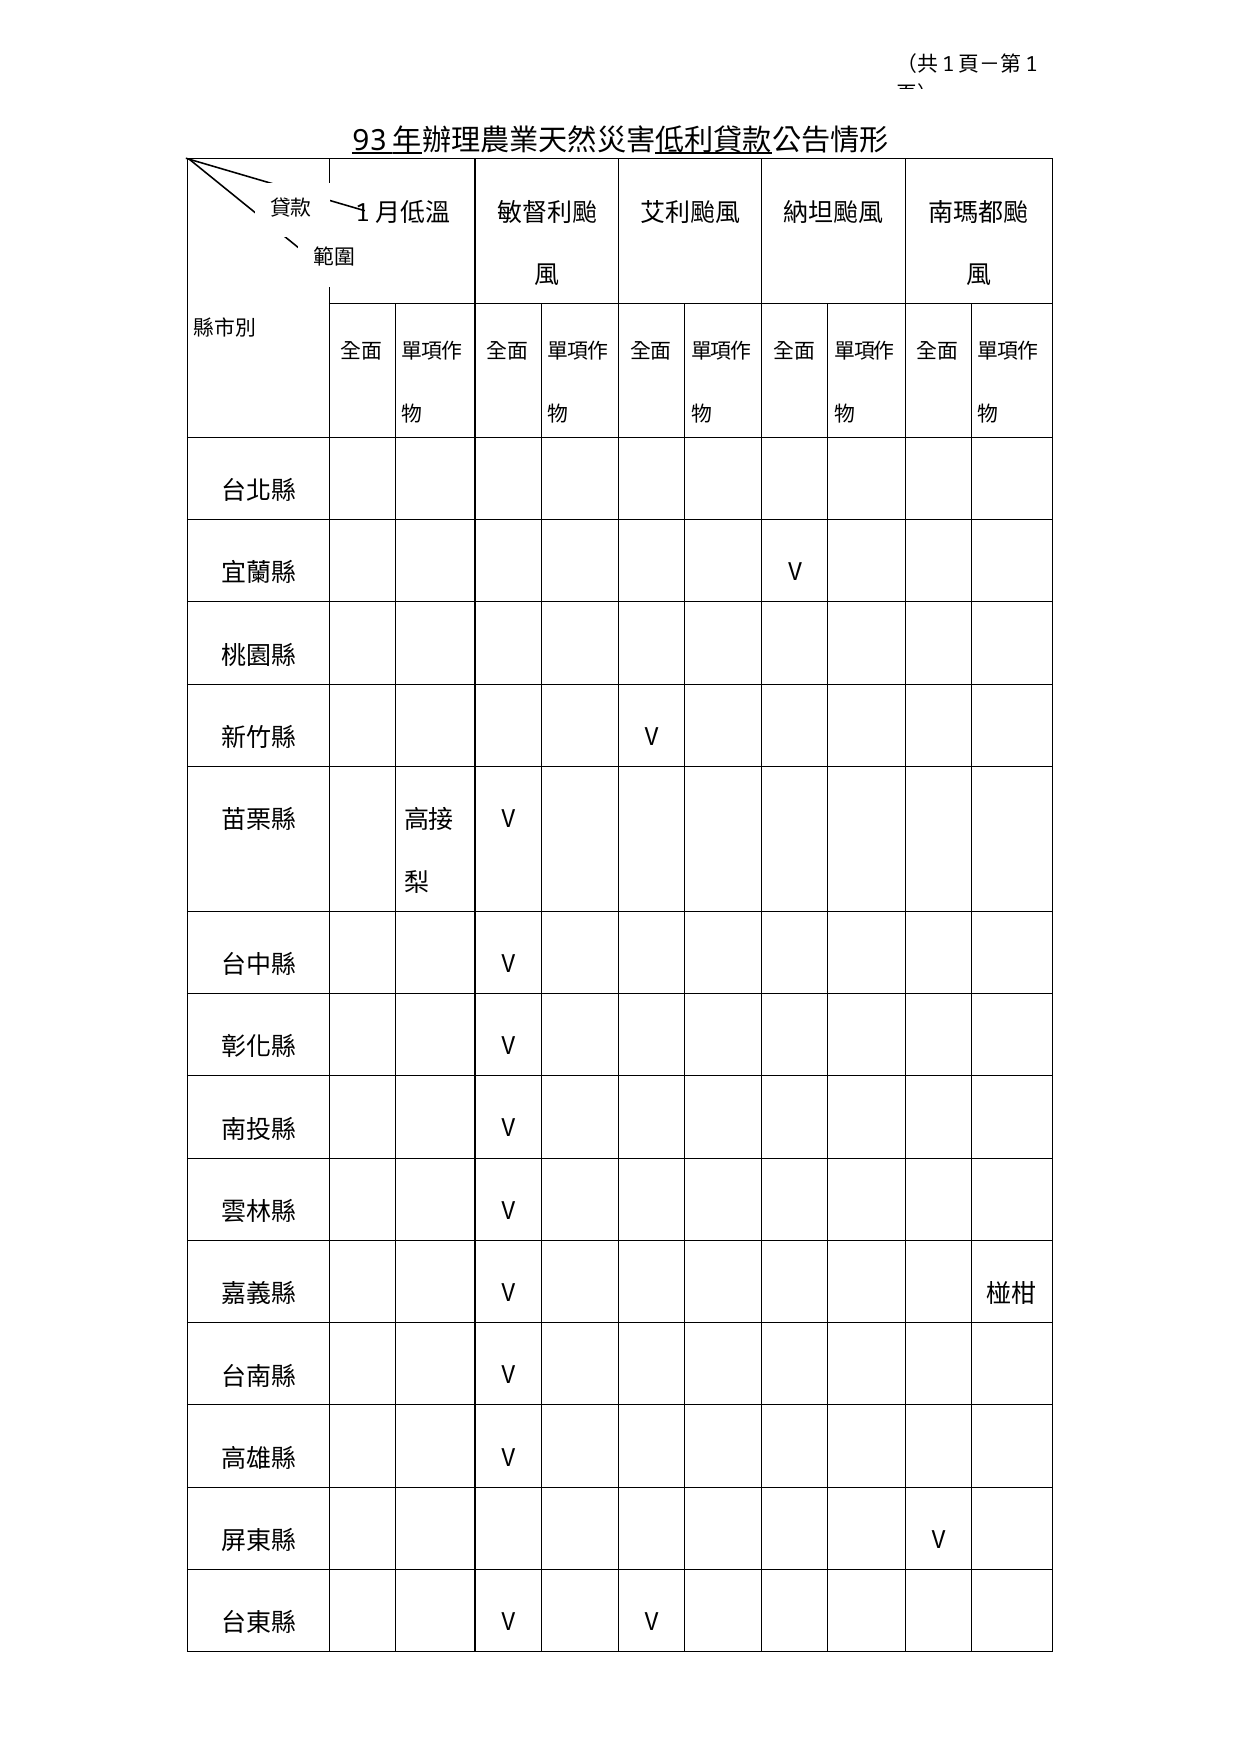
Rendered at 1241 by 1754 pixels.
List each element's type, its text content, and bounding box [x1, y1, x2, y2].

table_cell [762, 1241, 827, 1322]
text （共1頁－第1頁） [896, 47, 1072, 88]
table_cell [330, 767, 395, 911]
table_cell [906, 1405, 971, 1487]
table_cell [396, 1405, 474, 1487]
table_header 艾利颱風 [619, 159, 761, 303]
table_cell [828, 767, 905, 911]
table_cell [972, 1405, 1052, 1487]
table_cell V [476, 767, 541, 911]
table_cell [762, 912, 827, 993]
table_cell [685, 767, 761, 911]
table_cell [396, 685, 474, 766]
table_cell [542, 1241, 618, 1322]
table_cell 屏東縣 [188, 1488, 329, 1569]
table_cell [685, 602, 761, 683]
table_cell [972, 685, 1052, 766]
table_cell [762, 1405, 827, 1487]
table_cell [542, 1076, 618, 1157]
table_cell 宜蘭縣 [188, 520, 329, 601]
table_cell [762, 685, 827, 766]
table_cell [396, 912, 474, 993]
table_cell V [619, 685, 684, 766]
table_cell V [476, 1323, 541, 1404]
table_cell 單項作物 [972, 304, 1052, 437]
table_cell [906, 1570, 971, 1651]
table_cell [396, 1076, 474, 1157]
table_cell [685, 994, 761, 1075]
table_cell [762, 1076, 827, 1157]
table_cell [685, 1488, 761, 1569]
table_cell [542, 1570, 618, 1651]
table_cell [685, 520, 761, 601]
table_cell [330, 685, 395, 766]
table_cell [762, 1570, 827, 1651]
table_cell [542, 685, 618, 766]
table_header 納坦颱風 [762, 159, 905, 303]
table_cell [396, 1323, 474, 1404]
table_cell [828, 685, 905, 766]
table_cell [396, 438, 474, 519]
table_cell [762, 1323, 827, 1404]
table_cell [396, 602, 474, 683]
table_cell 全面 [330, 304, 395, 437]
table_cell [330, 1488, 395, 1569]
table_cell [828, 1405, 905, 1487]
table_cell [972, 1323, 1052, 1404]
table_cell [476, 520, 541, 601]
table_cell 全面 [476, 304, 541, 437]
table_cell [828, 912, 905, 993]
table_cell 台南縣 [188, 1323, 329, 1404]
table_cell [542, 602, 618, 683]
table_cell [685, 1159, 761, 1240]
table_cell V [476, 912, 541, 993]
table_cell 桃園縣 [188, 602, 329, 683]
table_cell [685, 1405, 761, 1487]
table_cell 新竹縣 [188, 685, 329, 766]
table_cell [906, 1159, 971, 1240]
table_cell [330, 1405, 395, 1487]
table_cell [396, 1241, 474, 1322]
table_cell [330, 520, 395, 601]
table_cell [619, 1159, 684, 1240]
table_cell 彰化縣 [188, 994, 329, 1075]
table_cell V [906, 1488, 971, 1569]
table_cell V [762, 520, 827, 601]
table_cell [542, 1488, 618, 1569]
table_cell 台中縣 [188, 912, 329, 993]
table_cell [330, 1570, 395, 1651]
table_cell [330, 1323, 395, 1404]
table_cell V [476, 1241, 541, 1322]
table_cell 全面 [906, 304, 971, 437]
table_cell [762, 1159, 827, 1240]
table_cell [542, 912, 618, 993]
table_header 災害 縣市別 [188, 159, 373, 437]
table_cell [828, 1323, 905, 1404]
table_cell [619, 602, 684, 683]
table_cell [396, 994, 474, 1075]
table_cell [972, 520, 1052, 601]
table_cell [619, 1076, 684, 1157]
table_cell [828, 520, 905, 601]
table_cell V [476, 994, 541, 1075]
table_cell [906, 1323, 971, 1404]
table_cell 台東縣 [188, 1570, 329, 1651]
table_cell [396, 1159, 474, 1240]
table_cell V [476, 1570, 541, 1651]
table_cell [762, 994, 827, 1075]
table_cell [828, 1488, 905, 1569]
table_cell 單項作物 [685, 304, 761, 437]
table_cell [828, 1159, 905, 1240]
table_cell [542, 1323, 618, 1404]
table_cell V [476, 1076, 541, 1157]
table_cell [828, 994, 905, 1075]
table_cell [396, 1488, 474, 1569]
table_cell [906, 438, 971, 519]
table_cell [476, 438, 541, 519]
table_cell V [619, 1570, 684, 1651]
table_cell 台北縣 [188, 438, 329, 519]
table_cell [972, 994, 1052, 1075]
table_cell [906, 1241, 971, 1322]
table_cell [828, 602, 905, 683]
table_cell 全面 [619, 304, 684, 437]
table_cell [906, 994, 971, 1075]
table_cell [542, 767, 618, 911]
table_cell [619, 438, 684, 519]
table_cell [828, 1570, 905, 1651]
table_cell [330, 1241, 395, 1322]
table_cell [476, 685, 541, 766]
table_cell [762, 1488, 827, 1569]
table_cell [828, 438, 905, 519]
text 93年辦理農業天然災害低利貸款公告情形 [187, 39, 1087, 158]
table_cell [906, 912, 971, 993]
table_cell [972, 438, 1052, 519]
table_cell [685, 1570, 761, 1651]
table_cell [330, 1159, 395, 1240]
table_cell [330, 912, 395, 993]
table_cell 南投縣 [188, 1076, 329, 1157]
table_cell 單項作物 [396, 304, 474, 437]
table_cell V [476, 1405, 541, 1487]
table_cell [542, 438, 618, 519]
table_cell 單項作物 [542, 304, 618, 437]
table_cell [685, 685, 761, 766]
table_cell [906, 1076, 971, 1157]
table_cell [542, 1405, 618, 1487]
table_cell [685, 1323, 761, 1404]
table_cell [972, 1570, 1052, 1651]
table_cell [972, 1488, 1052, 1569]
table_cell 椪柑 [972, 1241, 1052, 1322]
table_cell [619, 1241, 684, 1322]
table_cell [906, 520, 971, 601]
table_cell [685, 912, 761, 993]
table_cell 全面 [762, 304, 827, 437]
table_cell [972, 1159, 1052, 1240]
table_cell [685, 438, 761, 519]
table_cell [685, 1076, 761, 1157]
table_cell [828, 1076, 905, 1157]
table_cell [476, 1488, 541, 1569]
table_cell [330, 994, 395, 1075]
table_cell [542, 520, 618, 601]
table_cell [542, 994, 618, 1075]
table_header 敏督利颱風 [476, 159, 618, 303]
table_cell [619, 912, 684, 993]
table_cell V [476, 1159, 541, 1240]
table_cell [906, 602, 971, 683]
table_cell [762, 602, 827, 683]
table_cell [330, 602, 395, 683]
table_cell [762, 767, 827, 911]
table_cell 苗栗縣 [188, 767, 329, 911]
table_cell [330, 438, 395, 519]
table_cell [972, 767, 1052, 911]
table_cell [396, 1570, 474, 1651]
table_cell [685, 1241, 761, 1322]
table_cell [396, 520, 474, 601]
table_cell [906, 767, 971, 911]
table_cell [762, 438, 827, 519]
table_cell [619, 520, 684, 601]
table_cell [619, 767, 684, 911]
table_cell 高雄縣 [188, 1405, 329, 1487]
table_cell 雲林縣 [188, 1159, 329, 1240]
table_cell [619, 994, 684, 1075]
table_cell [619, 1323, 684, 1404]
table_cell [972, 1076, 1052, 1157]
table_cell [619, 1405, 684, 1487]
table_cell 嘉義縣 [188, 1241, 329, 1322]
table_cell [476, 602, 541, 683]
table_cell 單項作物 [828, 304, 905, 437]
table_cell [972, 602, 1052, 683]
table_cell 高接梨 [396, 767, 474, 911]
table_cell [619, 1488, 684, 1569]
table_cell [330, 1076, 395, 1157]
table_cell [828, 1241, 905, 1322]
table_cell [972, 912, 1052, 993]
table_cell [542, 1159, 618, 1240]
table_header 南瑪都颱風 [906, 159, 1052, 303]
table_header 1月低溫 [330, 159, 474, 303]
table_cell [906, 685, 971, 766]
